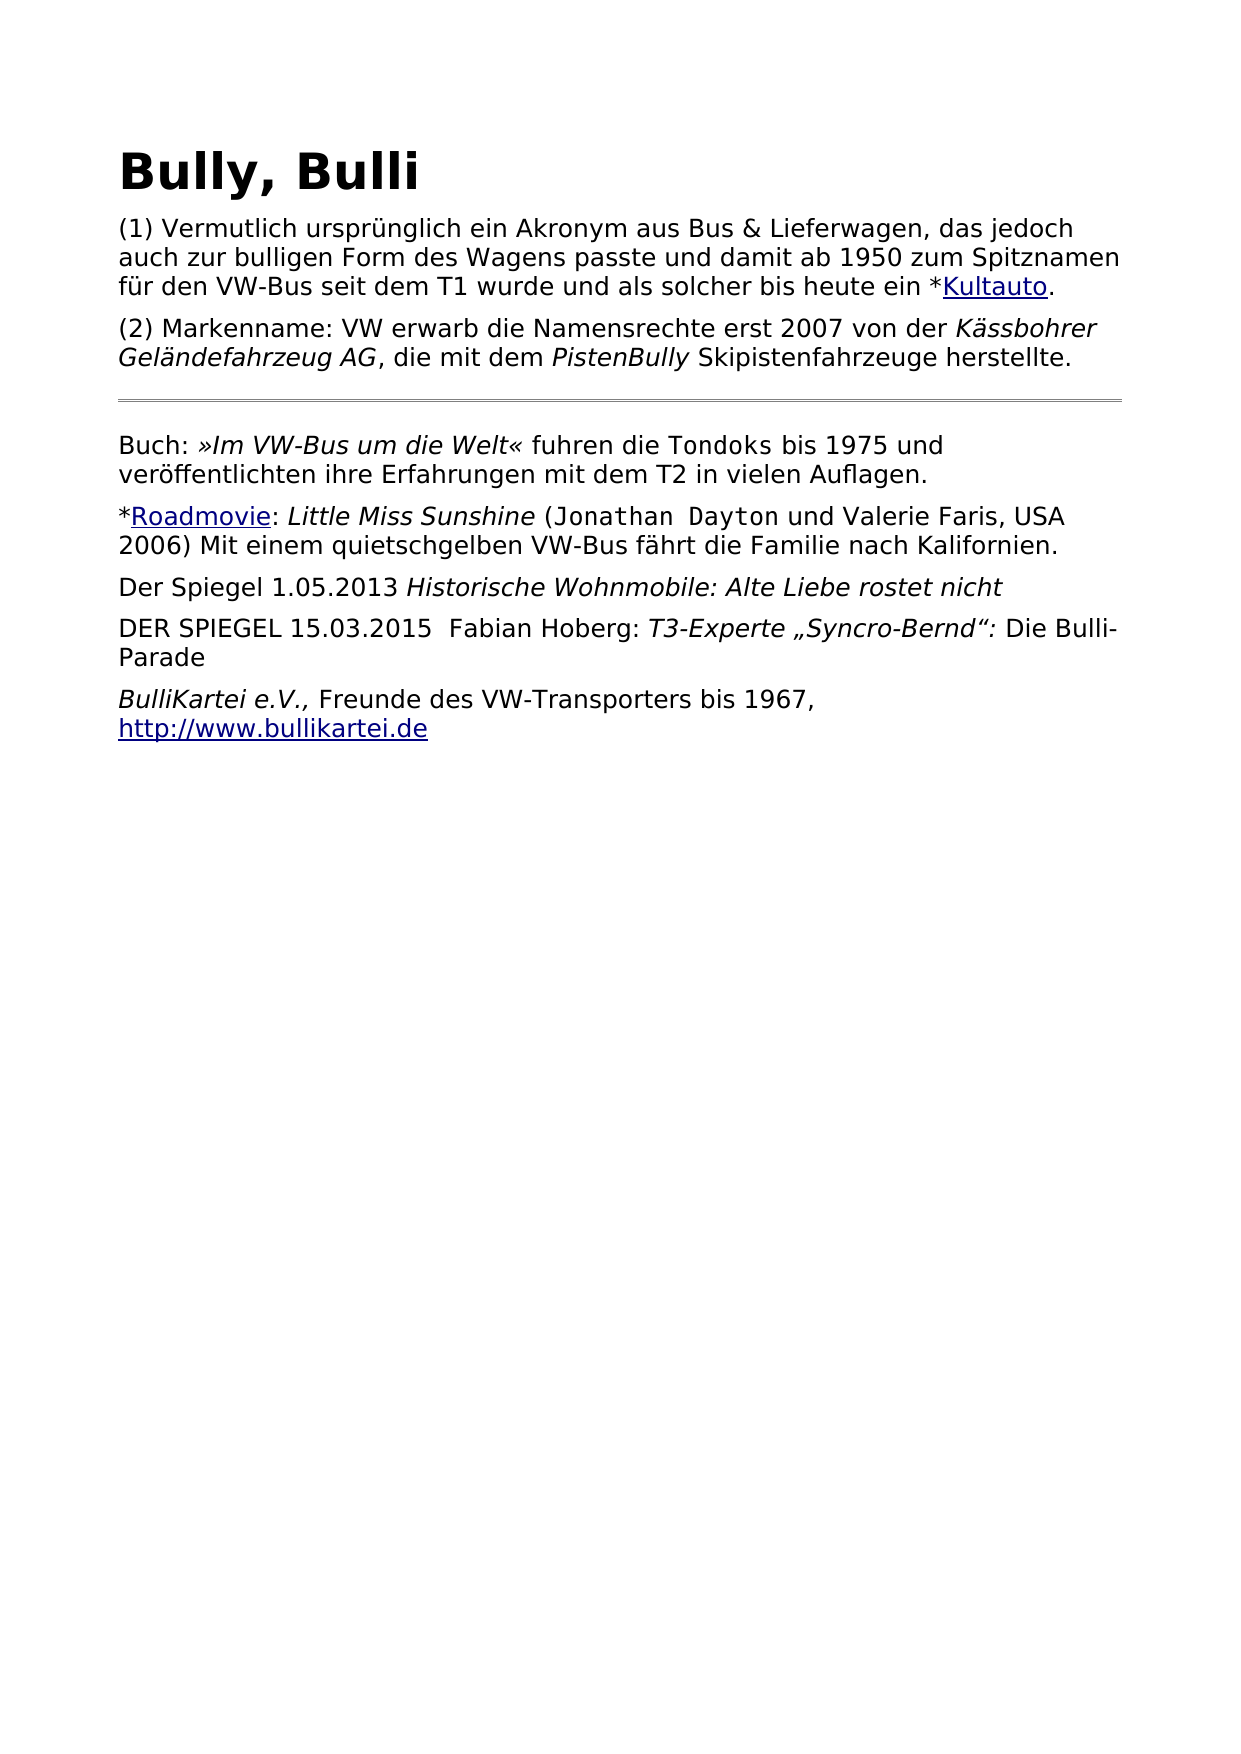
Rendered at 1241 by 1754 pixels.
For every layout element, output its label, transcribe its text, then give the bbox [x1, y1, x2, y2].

text BulliKartei e.V., Freunde des VW-Transporters bis 1967, http://www.bullikartei.de [118, 685, 1122, 743]
text Der Spiegel 1.05.2013 Historische Wohnmobile: Alte Liebe rostet nicht [118, 573, 1122, 602]
subtitle Bully, Bulli [118, 143, 1122, 201]
text (2) Markenname: VW erwarb die Namensrechte erst 2007 von der Kässbohrer Geländefahrzeug AG, die mit dem PistenBully Skipistenfahrzeuge herstellte. [118, 314, 1122, 372]
text DER SPIEGEL 15.03.2015 Fabian Hoberg: T3-Experte „Syncro-Bernd“: Die Bulli-Parade [118, 614, 1122, 673]
text (1) Vermutlich ursprünglich ein Akronym aus Bus & Lieferwagen, das jedoch auch zur bulligen Form des Wagens passte und damit ab 1950 zum Spitznamen für den VW-Bus seit dem T1 wurde und als solcher bis heute ein *Kultauto. [118, 214, 1122, 301]
text *Roadmovie: Little Miss Sunshine (Jonathan Dayton und Valerie Faris, USA 2006) Mit einem quietschgelben VW-Bus fährt die Familie nach Kalifornien. [118, 502, 1122, 560]
text Buch: »Im VW-Bus um die Welt« fuhren die Tondoks bis 1975 und veröffentlichten ihre Erfahrungen mit dem T2 in vielen Auflagen. [118, 431, 1122, 489]
